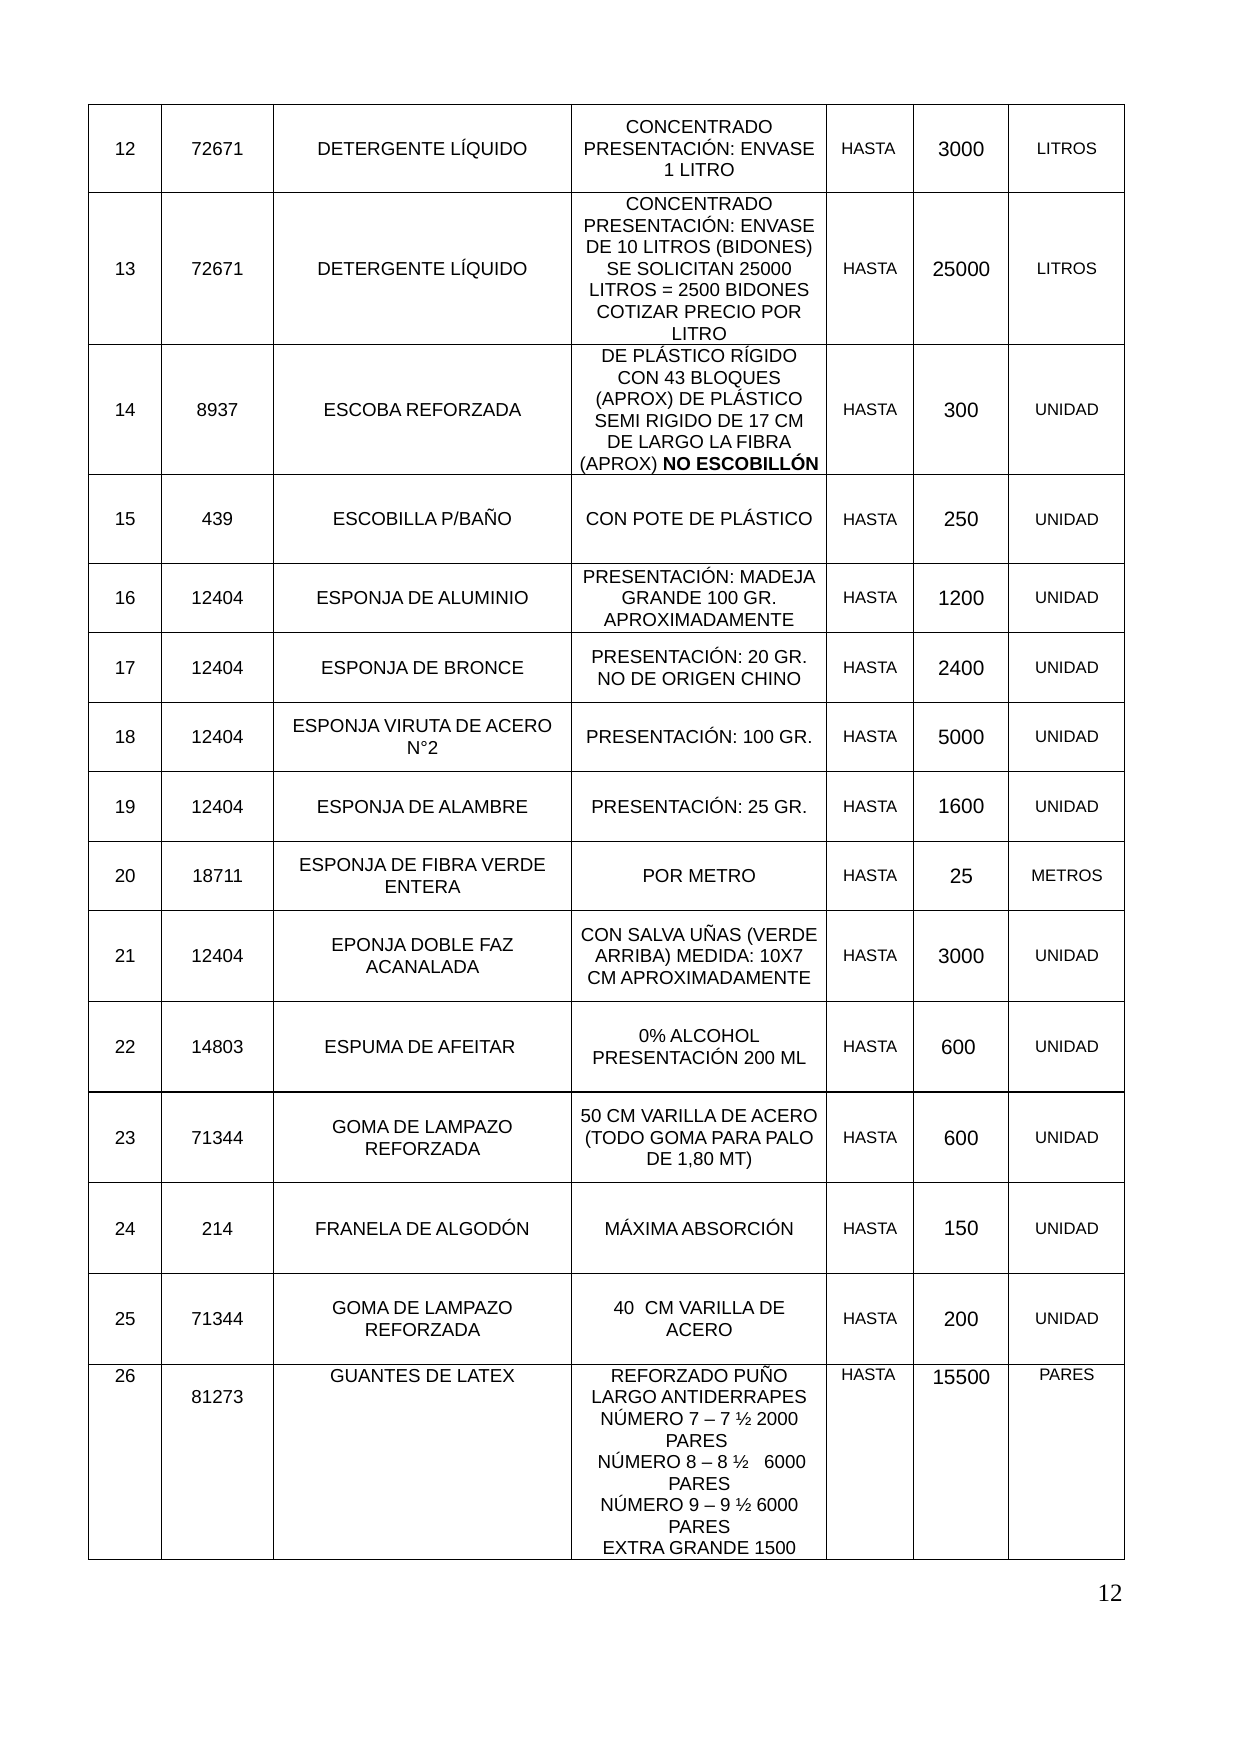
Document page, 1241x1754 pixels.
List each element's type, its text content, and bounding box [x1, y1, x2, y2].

table_cell 71344 [162, 1274, 273, 1364]
table_cell PRESENTACIÓN: 25 GR. [572, 772, 826, 841]
table_cell CON POTE DE PLÁSTICO [572, 475, 826, 563]
table_cell 12404 [162, 703, 273, 771]
table_cell HASTA [827, 703, 913, 771]
table_cell 23 [89, 1093, 161, 1182]
table_cell UNIDAD [1009, 1002, 1124, 1091]
table_cell 18711 [162, 842, 273, 910]
table_cell CON SALVA UÑAS (VERDE ARRIBA) MEDIDA: 10X7 CM APROXIMADAMENTE [572, 911, 826, 1001]
table_cell UNIDAD [1009, 633, 1124, 702]
table_cell 20 [89, 842, 161, 910]
table_cell 16 [89, 564, 161, 632]
table_cell 17 [89, 633, 161, 702]
table_cell UNIDAD [1009, 703, 1124, 771]
table_header LITROS [1009, 105, 1124, 192]
table_cell 150 [914, 1183, 1008, 1273]
table_cell HASTA [827, 1002, 913, 1091]
table_cell 25 [89, 1274, 161, 1364]
table_cell 72671 [162, 193, 273, 344]
table_cell HASTA [827, 345, 913, 474]
table_cell METROS [1009, 842, 1124, 910]
table_cell UNIDAD [1009, 772, 1124, 841]
table_cell 8937 [162, 345, 273, 474]
table_cell 250 [914, 475, 1008, 563]
table_cell 18 [89, 703, 161, 771]
table_cell HASTA [827, 1183, 913, 1273]
table_cell HASTA [827, 193, 913, 344]
table_cell DE PLÁSTICO RÍGIDO CON 43 BLOQUES (APROX) DE PLÁSTICO SEMI RIGIDO DE 17 CM DE LARGO LA FIBRA (APROX) NO ESCOBILLÓN [572, 345, 826, 474]
table_cell HASTA [827, 842, 913, 910]
table_cell 71344 [162, 1093, 273, 1182]
table_cell 200 [914, 1274, 1008, 1364]
table_cell GOMA DE LAMPAZO REFORZADA [274, 1093, 571, 1182]
table_cell PRESENTACIÓN: MADEJA GRANDE 100 GR. APROXIMADAMENTE [572, 564, 826, 632]
table_cell 25 [914, 842, 1008, 910]
table_cell 14803 [162, 1002, 273, 1091]
table_cell 14 [89, 345, 161, 474]
table_cell GUANTES DE LATEX [274, 1365, 571, 1559]
table_cell ESPONJA VIRUTA DE ACERO N°2 [274, 703, 571, 771]
table_cell 1200 [914, 564, 1008, 632]
table_cell ESCOBILLA P/BAÑO [274, 475, 571, 563]
table_cell 600 [914, 1002, 1008, 1091]
table_cell PARES [1009, 1365, 1124, 1559]
table_cell 1600 [914, 772, 1008, 841]
table_cell CONCENTRADO PRESENTACIÓN: ENVASE DE 10 LITROS (BIDONES) SE SOLICITAN 25000 LITROS = 2500 BIDONES COTIZAR PRECIO POR LITRO [572, 193, 826, 344]
table_cell 40 CM VARILLA DE ACERO [572, 1274, 826, 1364]
table_cell 12404 [162, 911, 273, 1001]
table_header DETERGENTE LÍQUIDO [274, 105, 571, 192]
table_cell HASTA [827, 911, 913, 1001]
table_cell UNIDAD [1009, 1093, 1124, 1182]
table_cell 81273 [162, 1365, 273, 1559]
table_cell POR METRO [572, 842, 826, 910]
table_cell 300 [914, 345, 1008, 474]
table_cell HASTA [827, 475, 913, 563]
table_header 72671 [162, 105, 273, 192]
table_cell 25000 [914, 193, 1008, 344]
table_cell 12404 [162, 772, 273, 841]
table_cell PRESENTACIÓN: 20 GR. NO DE ORIGEN CHINO [572, 633, 826, 702]
table_header 12 [89, 105, 161, 192]
table_cell ESPONJA DE ALAMBRE [274, 772, 571, 841]
table_cell HASTA [827, 772, 913, 841]
table_header 3000 [914, 105, 1008, 192]
table_cell PRESENTACIÓN: 100 GR. [572, 703, 826, 771]
table_cell REFORZADO PUÑO LARGO ANTIDERRAPES NÚMERO 7 – 7 ½ 2000 PARES NÚMERO 8 – 8 ½ 6000 PARES NÚMERO 9 – 9 ½ 6000 PARES EXTRA GRANDE 1500 [572, 1365, 826, 1559]
table_header CONCENTRADO PRESENTACIÓN: ENVASE 1 LITRO [572, 105, 826, 192]
table_cell LITROS [1009, 193, 1124, 344]
table_cell 24 [89, 1183, 161, 1273]
table_cell DETERGENTE LÍQUIDO [274, 193, 571, 344]
table_cell HASTA [827, 564, 913, 632]
table_cell 12404 [162, 633, 273, 702]
table_cell 13 [89, 193, 161, 344]
table_cell 439 [162, 475, 273, 563]
table_cell UNIDAD [1009, 345, 1124, 474]
table_cell 21 [89, 911, 161, 1001]
table_cell UNIDAD [1009, 911, 1124, 1001]
table_cell 50 CM VARILLA DE ACERO (TODO GOMA PARA PALO DE 1,80 MT) [572, 1093, 826, 1182]
table_cell HASTA [827, 633, 913, 702]
table_cell GOMA DE LAMPAZO REFORZADA [274, 1274, 571, 1364]
table_cell HASTA [827, 1365, 913, 1559]
table_cell ESPONJA DE FIBRA VERDE ENTERA [274, 842, 571, 910]
table_cell 3000 [914, 911, 1008, 1001]
table_cell 15500 [914, 1365, 1008, 1559]
table_cell HASTA [827, 1274, 913, 1364]
table_header HASTA [827, 105, 913, 192]
table_cell MÁXIMA ABSORCIÓN [572, 1183, 826, 1273]
table_cell UNIDAD [1009, 1183, 1124, 1273]
table_cell 0% ALCOHOL PRESENTACIÓN 200 ML [572, 1002, 826, 1091]
table_cell 214 [162, 1183, 273, 1273]
table_cell 2400 [914, 633, 1008, 702]
table_cell 19 [89, 772, 161, 841]
table_cell HASTA [827, 1093, 913, 1182]
table_cell ESPONJA DE BRONCE [274, 633, 571, 702]
table_cell 22 [89, 1002, 161, 1091]
table_cell 26 [89, 1365, 161, 1559]
table_cell ESCOBA REFORZADA [274, 345, 571, 474]
table_cell ESPUMA DE AFEITAR [274, 1002, 571, 1091]
table_cell UNIDAD [1009, 475, 1124, 563]
table_cell EPONJA DOBLE FAZ ACANALADA [274, 911, 571, 1001]
table_cell 600 [914, 1093, 1008, 1182]
table_cell ESPONJA DE ALUMINIO [274, 564, 571, 632]
table_cell 12404 [162, 564, 273, 632]
table_cell UNIDAD [1009, 1274, 1124, 1364]
table_cell FRANELA DE ALGODÓN [274, 1183, 571, 1273]
table_cell UNIDAD [1009, 564, 1124, 632]
table_cell 15 [89, 475, 161, 563]
table_cell 5000 [914, 703, 1008, 771]
